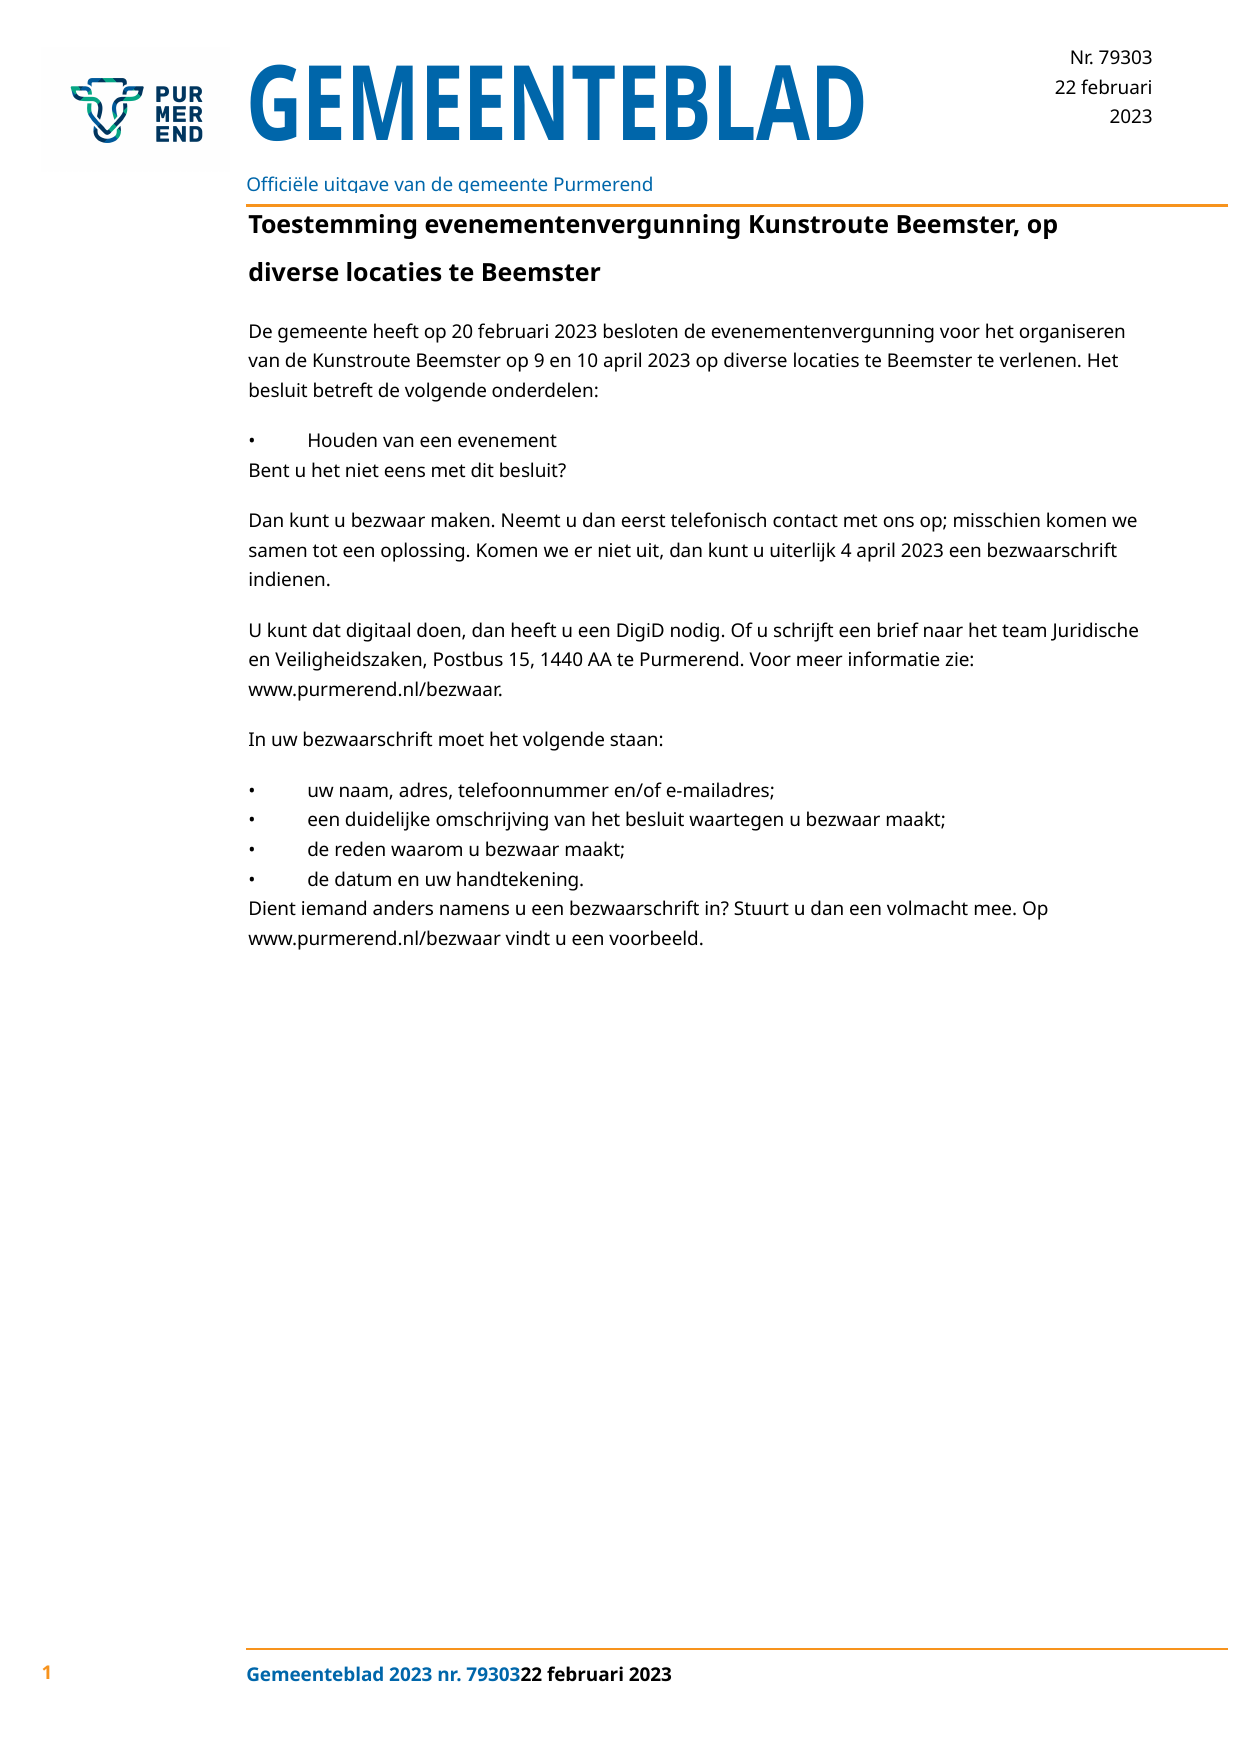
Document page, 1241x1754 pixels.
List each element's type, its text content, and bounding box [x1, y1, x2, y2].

list een duidelijke omschrijving van het besluit waartegen u bezwaar maakt; [248, 807, 1152, 832]
text Bent u het niet eens met dit besluit? [248, 457, 1152, 483]
text Dan kunt u bezwaar maken. Neemt u dan eerst telefonisch contact met ons op; misschien komen we samen tot een oplossing. Komen we er niet uit, dan kunt u uiterlijk 4 april 2023 een bezwaarschrift indienen. [248, 507, 1152, 592]
list Houden van een evenement [248, 427, 1152, 453]
list de datum en uw handtekening. [248, 866, 1152, 892]
list uw naam, adres, telefoonnummer en/of e-mailadres; [248, 777, 1152, 803]
text In uw bezwaarschrift moet het volgende staan: [248, 727, 1152, 752]
text De gemeente heeft op 20 februari 2023 besloten de evenementenvergunning voor het organiseren van de Kunstroute Beemster op 9 en 10 april 2023 op diverse locaties te Beemster te verlenen. Het besluit betreft de volgende onderdelen: [248, 318, 1152, 403]
text Toestemming evenementenvergunning Kunstroute Beemster, op diverse locaties te Beemster [248, 207, 1152, 288]
picture [41, 47, 231, 172]
text U kunt dat digitaal doen, dan heeft u een DigiD nodig. Of u schrijft een brief naar het team Juridische en Veiligheidszaken, Postbus 15, 1440 AA te Purmerend. Voor meer informatie zie: www.purmerend.nl/bezwaar. [248, 617, 1152, 702]
text Dient iemand anders namens u een bezwaarschrift in? Stuurt u dan een volmacht mee. Op www.purmerend.nl/bezwaar vindt u een voorbeeld. [248, 895, 1152, 951]
list de reden waarom u bezwaar maakt; [248, 836, 1152, 862]
